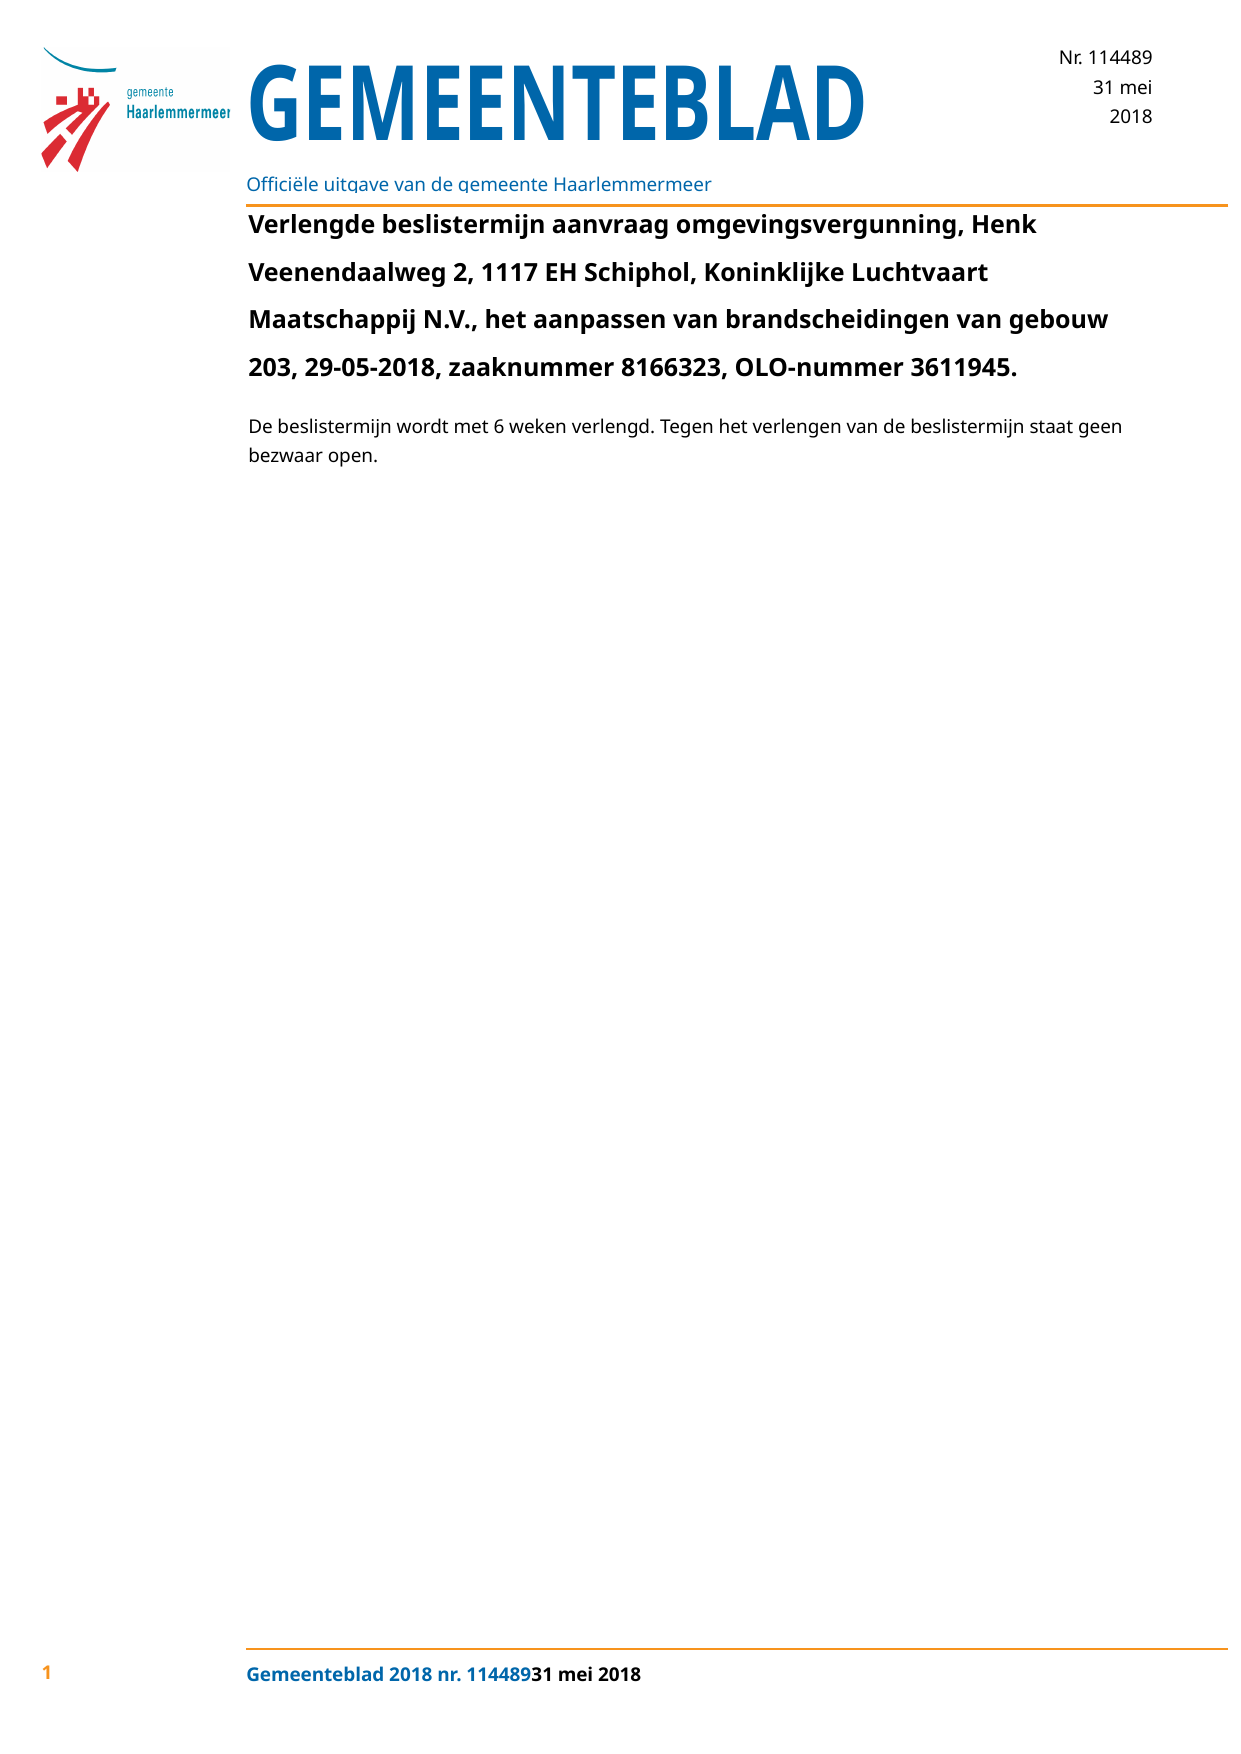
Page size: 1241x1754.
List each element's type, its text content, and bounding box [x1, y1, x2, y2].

text Verlengde beslistermijn aanvraag omgevingsvergunning, Henk Veenendaalweg 2, 1117 EH Schiphol, Koninklijke Luchtvaart Maatschappij N.V., het aanpassen van brandscheidingen van gebouw 203, 29-05-2018, zaaknummer 8166323, OLO-nummer 3611945. [248, 207, 1152, 384]
text De beslistermijn wordt met 6 weken verlengd. Tegen het verlengen van de beslistermijn staat geen bezwaar open. [248, 413, 1152, 468]
picture [41, 47, 231, 172]
